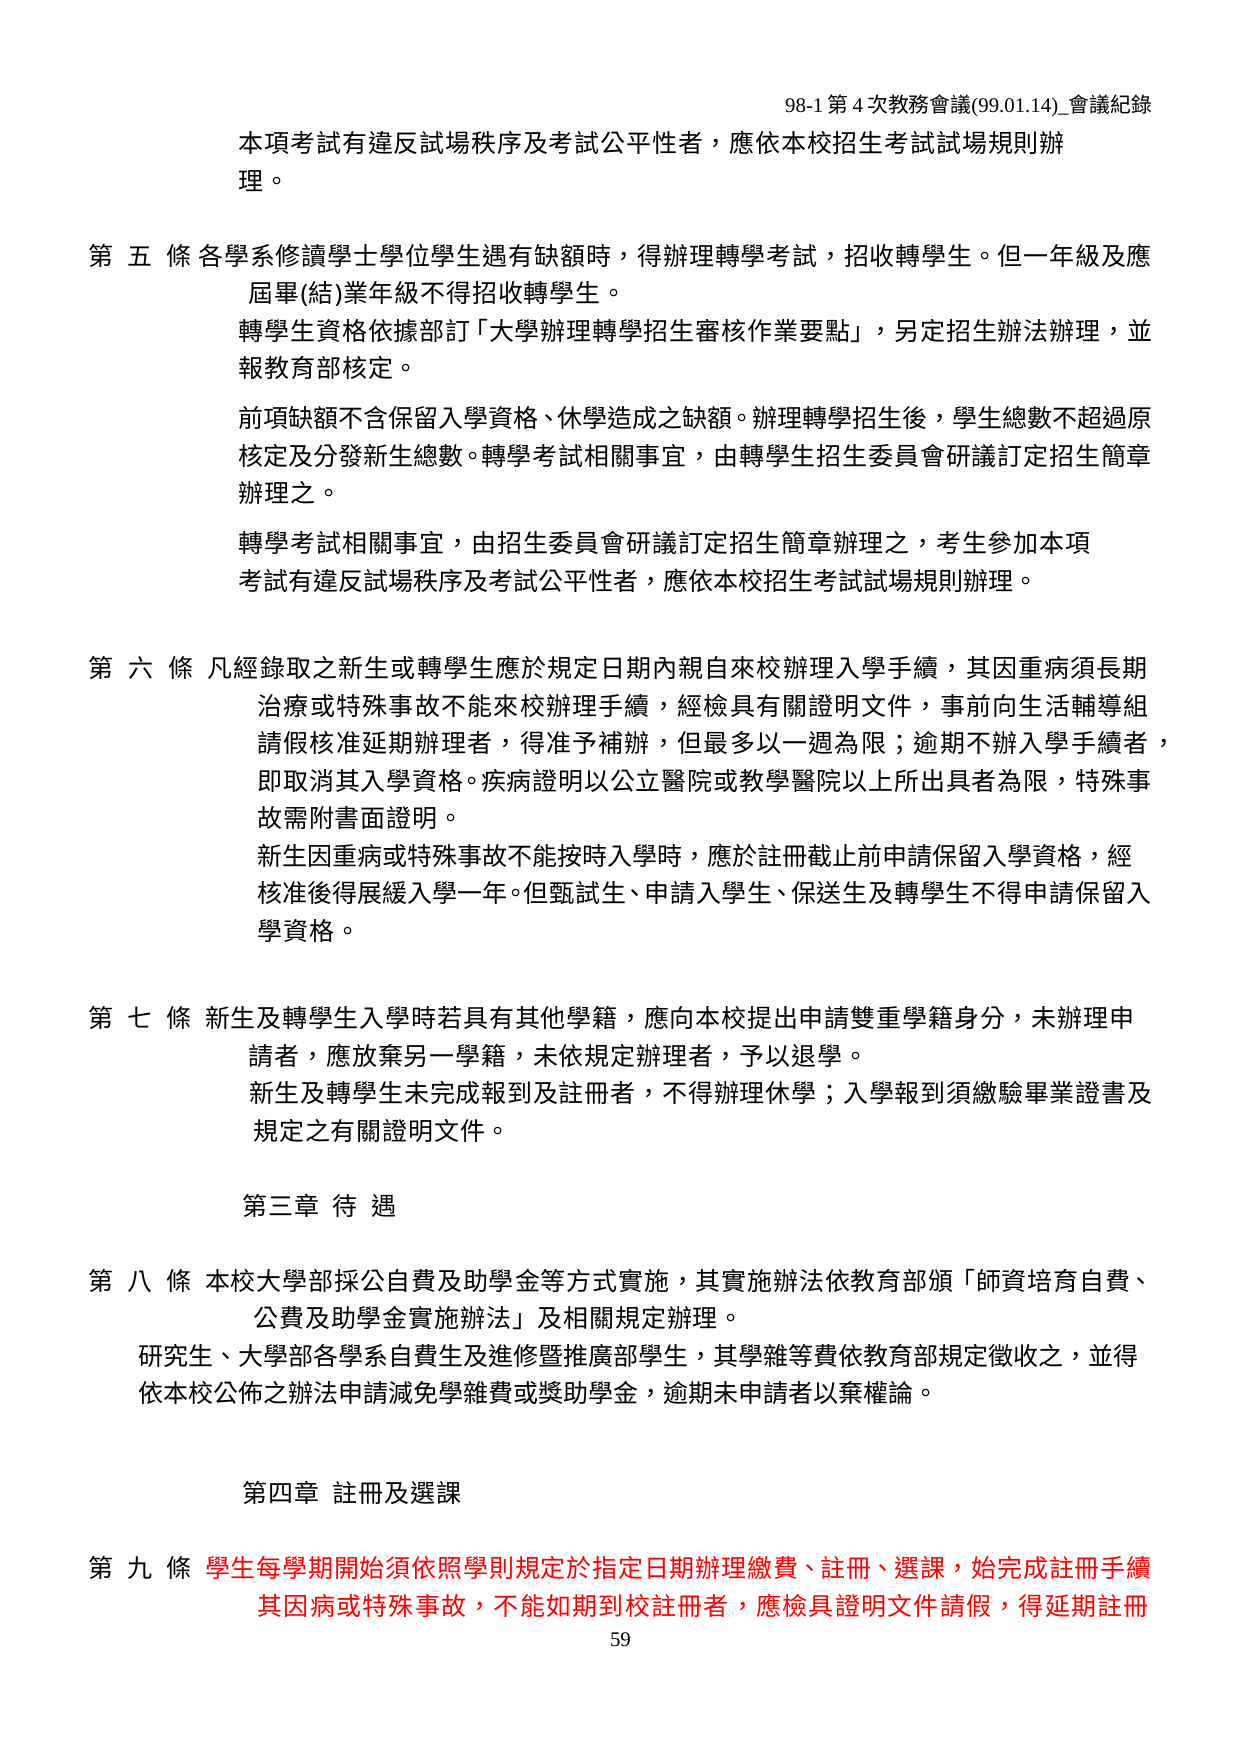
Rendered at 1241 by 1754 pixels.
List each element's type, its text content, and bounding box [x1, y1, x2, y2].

text 第 八 條 本校大學部採公自費及助學金等方式實施，其實施辦法依教育部頒「師資培育自費、公費及助學金實施辦法」及相關規定辦理。 [89, 1261, 1152, 1336]
text 第 五 條 各學系修讀學士學位學生遇有缺額時，得辦理轉學考試，招收轉學生。但一年級及應屆畢(結)業年級不得招收轉學生。 [89, 236, 1152, 311]
text 轉學生資格依據部訂「大學辦理轉學招生審核作業要點」，另定招生辦法辦理，並報教育部核定。 [239, 311, 1152, 386]
text 研究生、大學部各學系自費生及進修暨推廣部學生，其學雜等費依教育部規定徵收之，並得依本校公佈之辦法申請減免學雜費或獎助學金，逾期未申請者以棄權論。 [139, 1336, 1152, 1411]
text 第三章 待 遇 [242, 1186, 1152, 1223]
text 考試有違反試場秩序及考試公平性者，應依本校招生考試試場規則辦理。 [239, 561, 1152, 598]
text 第四章 註冊及選課 [242, 1473, 1152, 1511]
text 第 七 條 新生及轉學生入學時若具有其他學籍，應向本校提出申請雙重學籍身分，未辦理申請者，應放棄另一學籍，未依規定辦理者，予以退學。 [89, 998, 1152, 1073]
text 前項缺額不含保留入學資格、休學造成之缺額。辦理轉學招生後，學生總數不超過原核定及分發新生總數。轉學考試相關事宜，由轉學生招生委員會研議訂定招生簡章辦理之。 [239, 398, 1152, 511]
text 理。 [239, 161, 1152, 198]
text 本項考試有違反試場秩序及考試公平性者，應依本校招生考試試場規則辦 [239, 123, 1152, 161]
text 轉學考試相關事宜，由招生委員會研議訂定招生簡章辦理之，考生參加本項 [239, 523, 1152, 561]
text 新生及轉學生未完成報到及註冊者，不得辦理休學；入學報到須繳驗畢業證書及規定之有關證明文件。 [249, 1073, 1152, 1148]
text 新生因重病或特殊事故不能按時入學時，應於註冊截止前申請保留入學資格，經核准後得展緩入學一年。但甄試生、申請入學生、保送生及轉學生不得申請保留入學資格。 [257, 836, 1152, 948]
text 第 九 條 學生每學期開始須依照學則規定於指定日期辦理繳費、註冊、選課，始完成註冊手續，其因病或特殊事故，不能如期到校註冊者，應檢具證明文件請假，得延期註冊（一週為限）。未完成註冊手續、未請假或請假逾期未辦妥註冊手續者，勒令休學一學期，惟前已辦理休學兩年以上者，除因重病或特殊事故持有證明者，應予退學。 [89, 1548, 1152, 1623]
text 第 六 條 凡經錄取之新生或轉學生應於規定日期內親自來校辦理入學手續，其因重病須長期治療或特殊事故不能來校辦理手續，經檢具有關證明文件，事前向生活輔導組請假核准延期辦理者，得准予補辦，但最多以一週為限；逾期不辦入學手續者，即取消其入學資格。疾病證明以公立醫院或教學醫院以上所出具者為限，特殊事故需附書面證明。 [89, 648, 1152, 836]
